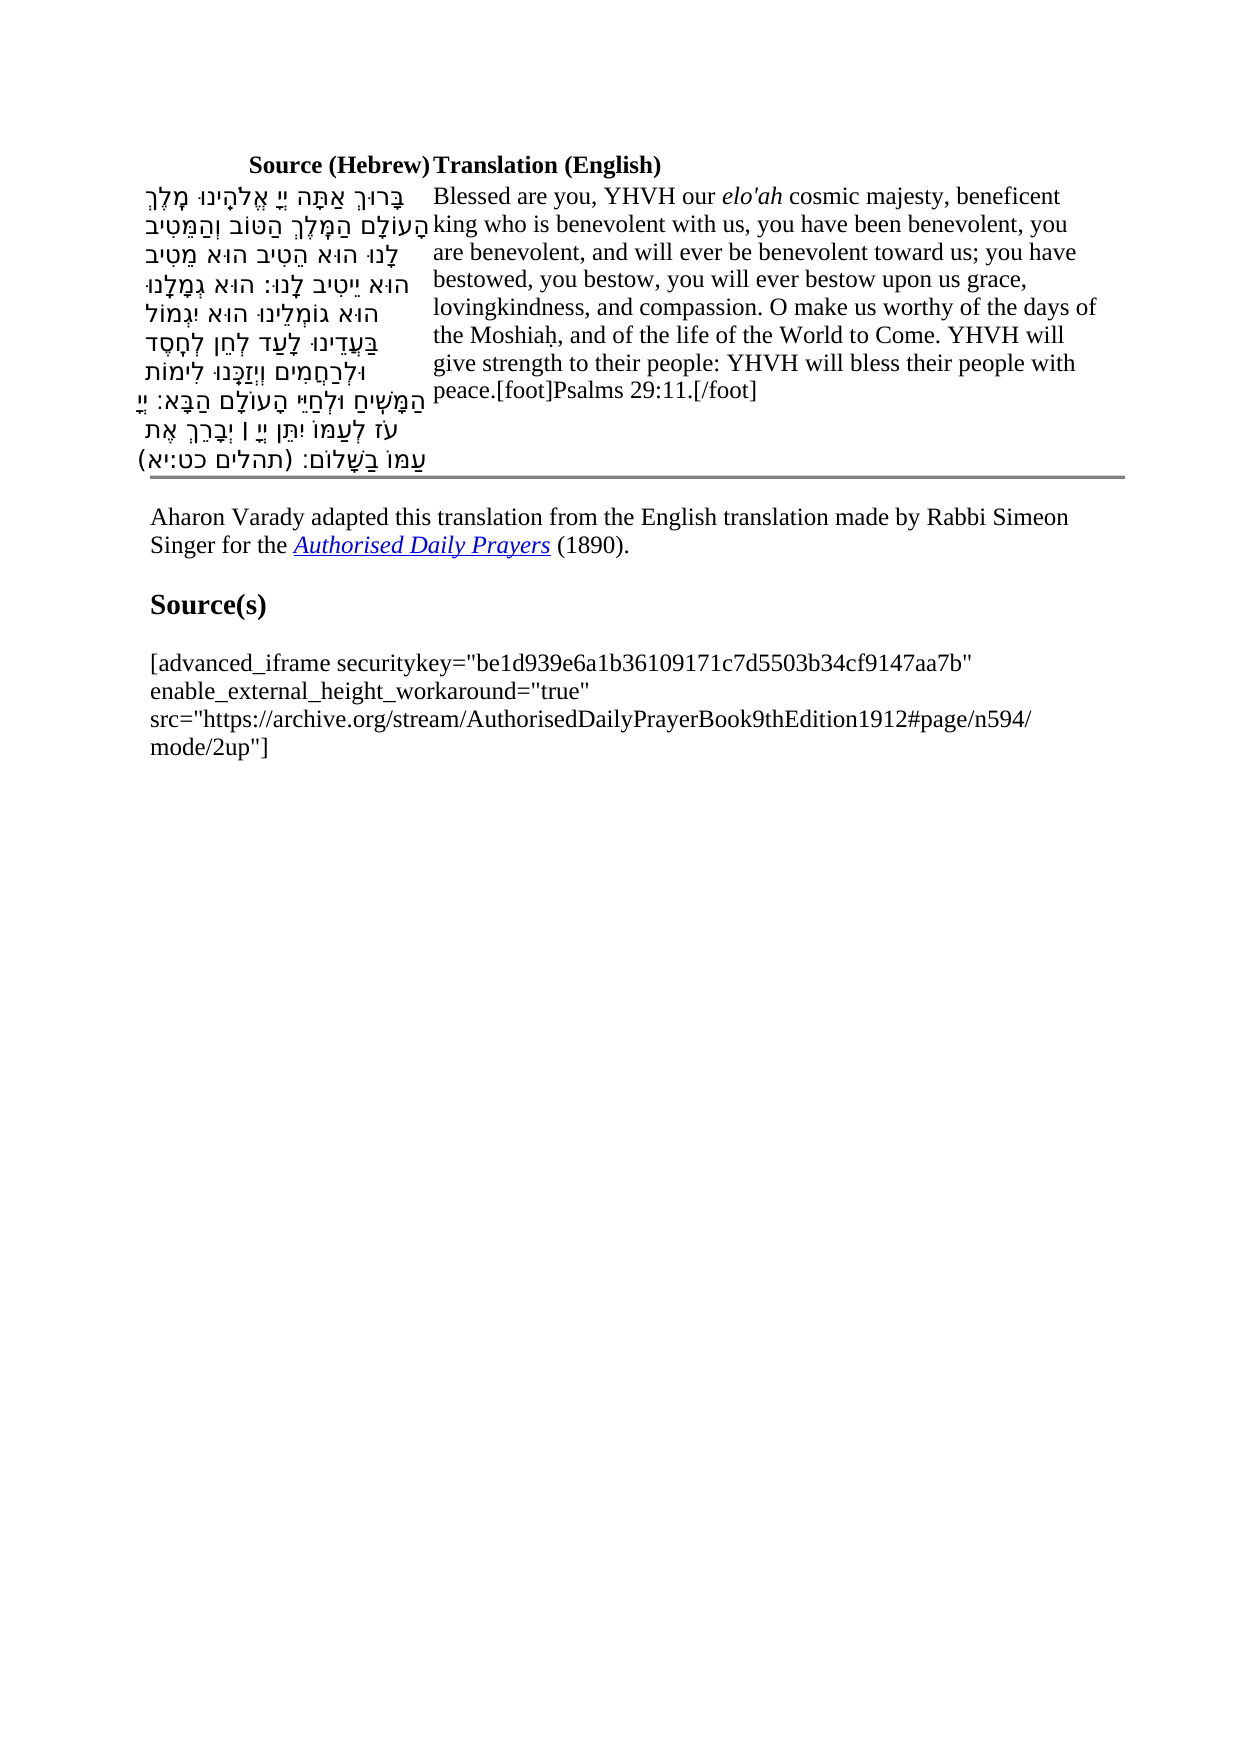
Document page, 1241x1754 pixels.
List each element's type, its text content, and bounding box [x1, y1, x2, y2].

text Aharon Varady adapted this translation from the English translation made by Rabbi Simeon Singer for the Authorised Daily Prayers (1890). [150, 503, 1090, 559]
subtitle Source(s) [150, 588, 1090, 620]
table_cell בָּרוּךְ אַתָּה יְיָ אֱלֹהֵֽינוּ מֶֽלֶךְ הָעוֹלָם הַמֶּֽלֶךְ הַטּוֹב וְהַמֵּטִיב לָנוּ הוּא הֵטִיב הוּא מֵטִיב הוּא יֵיטִיב לָֽנוּ: הוּא גְמָלָֽנוּ הוּא גוֹמְלֵינוּ הוּא יִגְמוֹל בַּעֲדֵינוּ לָעַד לְחֵן לְחֶֽסֶד וּלְרַחֲמִים וְיְזַכֵּֽנוּ לִימוֹת הַמָּשִֽׁיחַ וּלְחַיֵּי הָעוֹלָם הַבָּא׃ יְיָ עֹז לְעַמּוֹ יִתֵּן יְיָ ׀ יְבָרֵךְ אֶת עַמּוֹ בַשָּׁלוֹם׃ (תהלים כט:יא) [135, 181, 431, 476]
table_header Source (Hebrew) [135, 150, 431, 181]
table_cell Blessed are you, YHVH our elo'ah cosmic majesty, beneficent king who is benevolent with us, you have been benevolent, you are benevolent, and will ever be benevolent toward us; you have bestowed, you bestow, you will ever bestow upon us grace, lovingkindness, and compassion. O make us worthy of the days of the Moshiaḥ, and of the life of the World to Come. YHVH will give strength to their people: YHVH will bless their people with peace.[foot]Psalms 29:11.[/foot] [431, 181, 1105, 475]
text [advanced_iframe securitykey="be1d939e6a1b36109171c7d5503b34cf9147aa7b" enable_external_height_workaround="true" src="https://archive.org/stream/AuthorisedDailyPrayerBook9thEdition1912#page/n594/mode/2up"] [150, 649, 1090, 760]
table_header Translation (English) [431, 150, 1105, 181]
